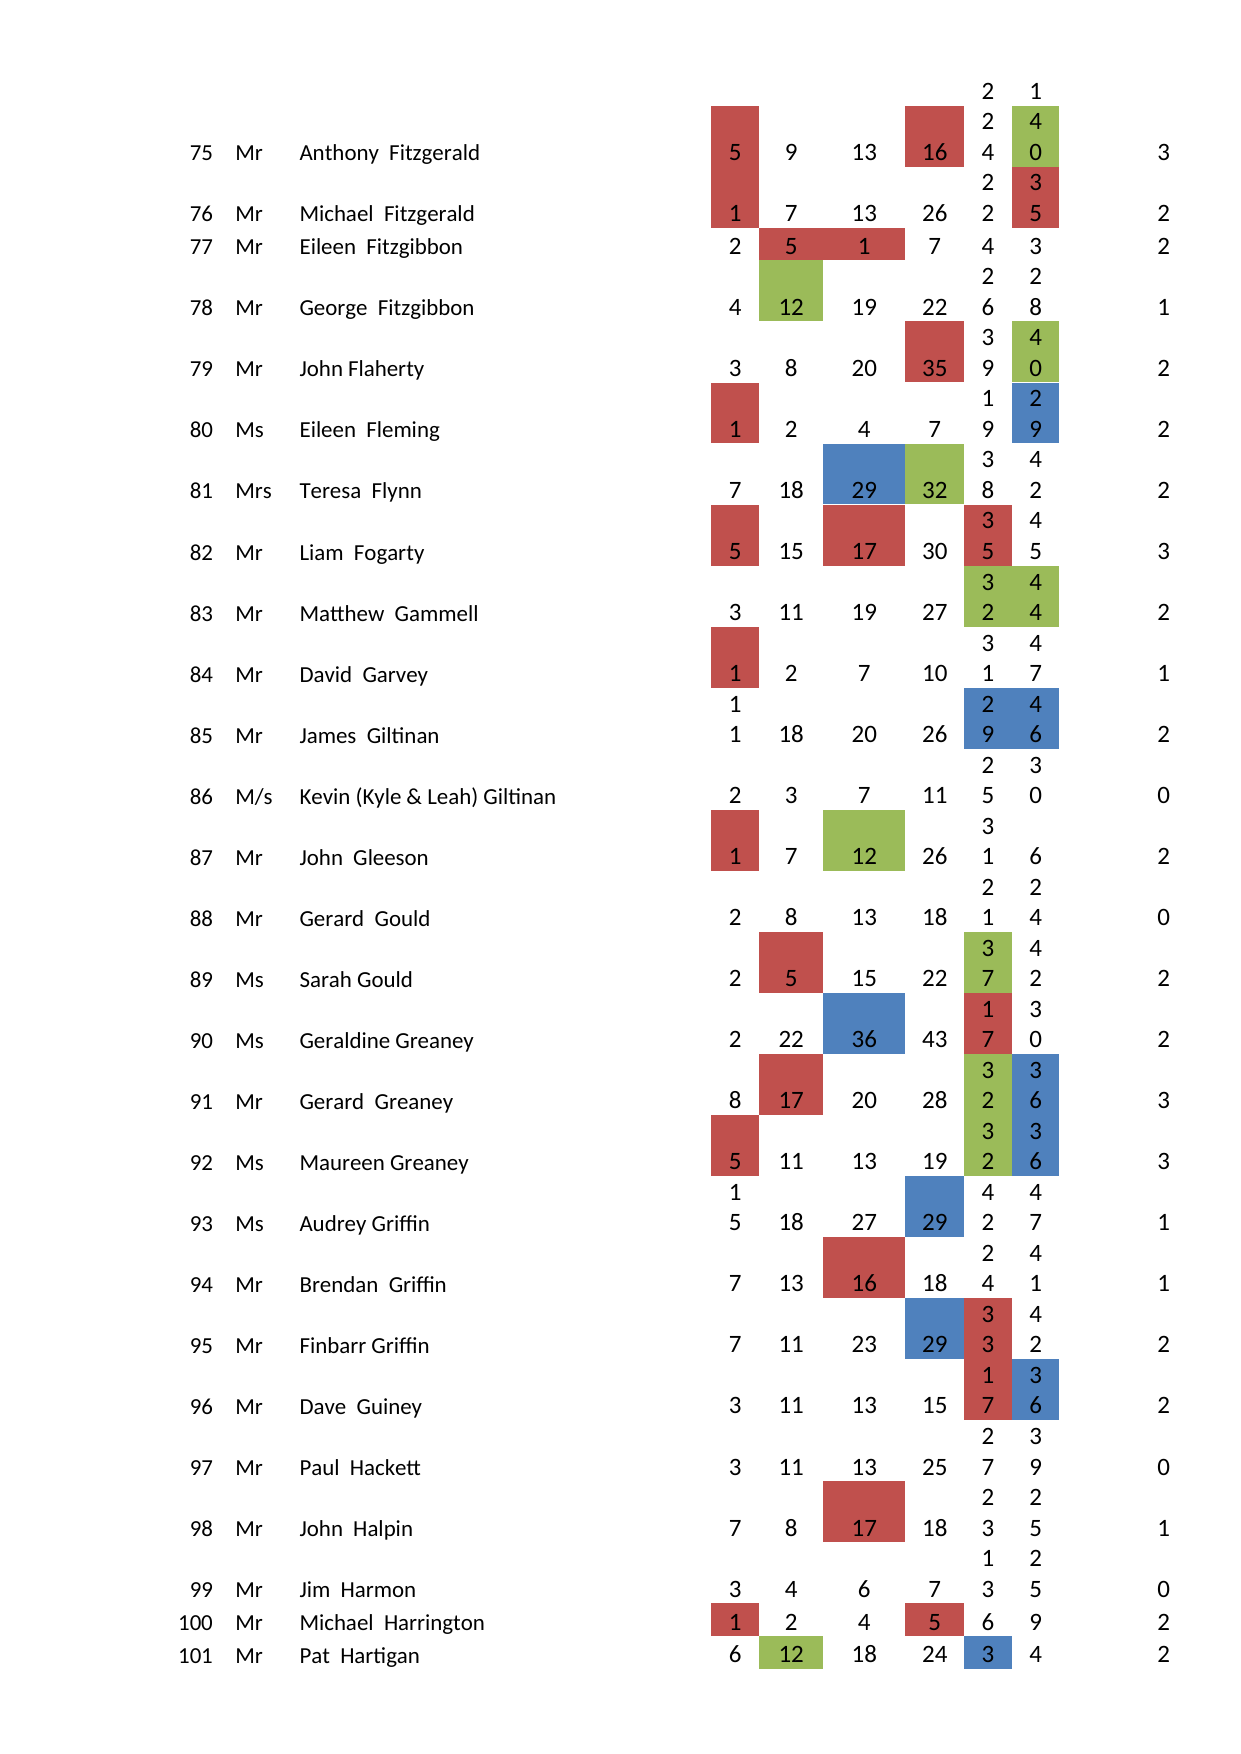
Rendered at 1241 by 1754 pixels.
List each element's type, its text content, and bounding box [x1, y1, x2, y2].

table_cell [1059, 932, 1119, 993]
table_cell 2 [1119, 688, 1208, 749]
table_cell 18 [905, 871, 964, 932]
table_cell Ms [224, 932, 288, 993]
table_cell Paul Hackett [288, 1420, 711, 1481]
table_cell 2 [1119, 444, 1208, 504]
table_cell 6 [964, 1603, 1012, 1636]
table_cell 22 [905, 932, 964, 993]
table_cell 1 [1119, 1481, 1208, 1542]
table_cell Michael Fitzgerald [288, 167, 711, 228]
table_cell 40 [1012, 106, 1059, 167]
table_cell 29 [823, 444, 905, 504]
table_cell John Gleeson [288, 810, 711, 871]
table_cell Mr [224, 321, 288, 382]
table_cell 8 [759, 321, 823, 382]
table_cell 16 [823, 1237, 905, 1298]
table_cell Mr [224, 1636, 288, 1669]
table_cell 4 [711, 260, 759, 321]
table_cell [1059, 383, 1119, 443]
table_cell 26 [905, 167, 964, 228]
table_cell 20 [823, 688, 905, 749]
table_cell 3 [1119, 106, 1208, 167]
table_cell Eileen Fleming [288, 383, 711, 443]
table_cell 11 [759, 1115, 823, 1176]
table_cell 46 [1012, 688, 1059, 749]
table_cell 0 [1119, 871, 1208, 932]
table_cell 88 [85, 871, 224, 932]
table_cell 18 [905, 1481, 964, 1542]
table_cell 13 [823, 167, 905, 228]
table_cell 1 [1119, 1237, 1208, 1298]
table_cell 18 [759, 444, 823, 504]
table_cell [1119, 75, 1208, 106]
table_cell 7 [759, 167, 823, 228]
table_cell 22 [905, 260, 964, 321]
table_cell 25 [1012, 1481, 1059, 1542]
table_cell 8 [759, 871, 823, 932]
table_cell 22 [759, 993, 823, 1054]
table_cell 31 [964, 627, 1012, 688]
table_cell M/s [224, 749, 288, 810]
table_cell 2 [1119, 566, 1208, 627]
table_cell [1059, 1603, 1119, 1636]
table_cell 24 [905, 1636, 964, 1669]
table_cell 47 [1012, 1176, 1059, 1237]
table_cell Maureen Greaney [288, 1115, 711, 1176]
table_cell [1059, 1298, 1119, 1359]
table_cell 87 [85, 810, 224, 871]
table_cell 5 [711, 1115, 759, 1176]
table_cell [1059, 228, 1119, 260]
table_cell 25 [1012, 1542, 1059, 1603]
table_cell 76 [85, 167, 224, 228]
table_cell 11 [759, 1359, 823, 1420]
table_cell 18 [759, 1176, 823, 1237]
table_cell [1059, 688, 1119, 749]
table_cell 1 [711, 167, 759, 228]
table_cell David Garvey [288, 627, 711, 688]
table_cell Michael Harrington [288, 1603, 711, 1636]
table_cell 3 [711, 1420, 759, 1481]
table_cell 7 [711, 444, 759, 504]
table_cell Mr [224, 1054, 288, 1115]
table_cell 99 [85, 1542, 224, 1603]
table_cell 2 [1119, 1636, 1208, 1669]
table_cell [759, 75, 823, 106]
table_cell 33 [964, 1298, 1012, 1359]
table_cell 12 [759, 1636, 823, 1669]
table_cell 39 [1012, 1420, 1059, 1481]
table_cell 2 [711, 228, 759, 260]
table_cell 36 [823, 993, 905, 1054]
table_cell 31 [964, 810, 1012, 871]
table_cell [1059, 627, 1119, 688]
table_cell Kevin (Kyle & Leah) Giltinan [288, 749, 711, 810]
table_cell 5 [711, 106, 759, 167]
table_cell [1059, 1054, 1119, 1115]
table_cell 42 [1012, 444, 1059, 504]
table_cell 5 [711, 505, 759, 566]
table_cell 101 [85, 1636, 224, 1669]
table_cell 13 [823, 1420, 905, 1481]
table_cell 35 [964, 505, 1012, 566]
table_cell 17 [964, 1359, 1012, 1420]
table_cell 91 [85, 1054, 224, 1115]
table_cell 2 [759, 627, 823, 688]
table_cell 90 [85, 993, 224, 1054]
table_cell 1 [823, 228, 905, 260]
table_cell 9 [759, 106, 823, 167]
table_cell 20 [823, 1054, 905, 1115]
table_cell 3 [711, 566, 759, 627]
table_cell Mr [224, 505, 288, 566]
table_cell 26 [964, 260, 1012, 321]
table_cell 16 [905, 106, 964, 167]
table_cell 41 [1012, 1237, 1059, 1298]
table_cell James Giltinan [288, 688, 711, 749]
table_cell 2 [759, 1603, 823, 1636]
table_cell 95 [85, 1298, 224, 1359]
table_cell Mr [224, 688, 288, 749]
table_cell 96 [85, 1359, 224, 1420]
table_cell 20 [823, 321, 905, 382]
table_cell 44 [1012, 566, 1059, 627]
table_cell [1059, 993, 1119, 1054]
table_cell [1059, 1420, 1119, 1481]
table_cell 3 [1119, 1115, 1208, 1176]
table_cell 89 [85, 932, 224, 993]
table_cell 1 [1119, 627, 1208, 688]
table_cell 30 [905, 505, 964, 566]
table_cell [1059, 321, 1119, 382]
table_cell 29 [905, 1176, 964, 1237]
table_cell 1 [711, 383, 759, 443]
table_cell 2 [1119, 1359, 1208, 1420]
table_cell [1059, 810, 1119, 871]
table_cell [1059, 1176, 1119, 1237]
table_cell 36 [1012, 1115, 1059, 1176]
table_cell 2 [1119, 228, 1208, 260]
table_cell 28 [905, 1054, 964, 1115]
table_cell 15 [905, 1359, 964, 1420]
table_cell 1 [711, 1603, 759, 1636]
table_cell 11 [759, 1298, 823, 1359]
table_cell Mr [224, 260, 288, 321]
table_cell Ms [224, 1176, 288, 1237]
table_cell 13 [823, 871, 905, 932]
table_cell Mr [224, 1603, 288, 1636]
table_cell 42 [1012, 932, 1059, 993]
table_cell [1059, 749, 1119, 810]
table_cell George Fitzgibbon [288, 260, 711, 321]
table_cell 98 [85, 1481, 224, 1542]
table_cell 11 [905, 749, 964, 810]
table_cell 5 [759, 228, 823, 260]
table_cell 27 [964, 1420, 1012, 1481]
table_cell Mr [224, 167, 288, 228]
table_cell 3 [759, 749, 823, 810]
table_cell 45 [1012, 505, 1059, 566]
table_cell [905, 75, 964, 106]
table_cell [1059, 260, 1119, 321]
table_cell 24 [1012, 871, 1059, 932]
table_cell 3 [1012, 228, 1059, 260]
table_cell 39 [964, 321, 1012, 382]
table_cell 3 [711, 321, 759, 382]
table_cell 2 [759, 383, 823, 443]
table_cell 32 [964, 1054, 1012, 1115]
table_cell 6 [1012, 810, 1059, 871]
table_cell 13 [823, 1359, 905, 1420]
table_cell 42 [964, 1176, 1012, 1237]
table_cell 1 [711, 810, 759, 871]
table_cell 94 [85, 1237, 224, 1298]
table_cell 18 [759, 688, 823, 749]
table_cell 84 [85, 627, 224, 688]
table_cell [1059, 1237, 1119, 1298]
table_cell 6 [823, 1542, 905, 1603]
table_cell Mr [224, 871, 288, 932]
table_cell 23 [964, 1481, 1012, 1542]
table_cell 81 [85, 444, 224, 504]
table_cell 2 [1119, 1603, 1208, 1636]
table_cell 80 [85, 383, 224, 443]
table_cell Pat Hartigan [288, 1636, 711, 1669]
table_cell 12 [759, 260, 823, 321]
table_cell 36 [1012, 1054, 1059, 1115]
table_cell 1 [1119, 1176, 1208, 1237]
table_cell 19 [823, 260, 905, 321]
table_cell 35 [1012, 167, 1059, 228]
table_cell Mr [224, 1237, 288, 1298]
table_cell [288, 75, 711, 106]
table_cell Ms [224, 993, 288, 1054]
table_cell 17 [823, 1481, 905, 1542]
table_cell 25 [964, 749, 1012, 810]
table_cell 13 [823, 1115, 905, 1176]
table_cell 7 [711, 1298, 759, 1359]
table_cell 8 [759, 1481, 823, 1542]
table_cell 78 [85, 260, 224, 321]
table_cell Ms [224, 383, 288, 443]
table_cell 27 [823, 1176, 905, 1237]
table_cell [1059, 444, 1119, 504]
table_cell Mr [224, 566, 288, 627]
table_cell 2 [711, 749, 759, 810]
table_cell 83 [85, 566, 224, 627]
table_cell 42 [1012, 1298, 1059, 1359]
table_cell 8 [711, 1054, 759, 1115]
table_cell 24 [964, 1237, 1012, 1298]
table_cell 5 [759, 932, 823, 993]
table_cell 86 [85, 749, 224, 810]
table_cell 92 [85, 1115, 224, 1176]
table_cell Dave Guiney [288, 1359, 711, 1420]
table_cell 2 [1119, 167, 1208, 228]
table_cell 19 [823, 566, 905, 627]
table_cell 17 [759, 1054, 823, 1115]
table_cell 19 [964, 383, 1012, 443]
table_cell 24 [964, 106, 1012, 167]
table_cell 15 [823, 932, 905, 993]
table_cell 43 [905, 993, 964, 1054]
table_cell 29 [964, 688, 1012, 749]
table_cell 29 [905, 1298, 964, 1359]
table_cell Eileen Fitzgibbon [288, 228, 711, 260]
table_cell 17 [823, 505, 905, 566]
table_cell 3 [1119, 505, 1208, 566]
table_cell Teresa Flynn [288, 444, 711, 504]
table_cell 7 [905, 383, 964, 443]
table_cell [823, 75, 905, 106]
table_cell John Flaherty [288, 321, 711, 382]
table_cell 7 [905, 228, 964, 260]
table_cell [1059, 75, 1119, 106]
table_cell 2 [1119, 383, 1208, 443]
table_cell 7 [823, 627, 905, 688]
table_cell [711, 75, 759, 106]
table_cell Jim Harmon [288, 1542, 711, 1603]
table_cell 0 [1119, 1542, 1208, 1603]
table_cell Mr [224, 1298, 288, 1359]
table_cell 22 [964, 167, 1012, 228]
table_cell Finbarr Griffin [288, 1298, 711, 1359]
table_cell [1059, 871, 1119, 932]
table_cell Gerard Greaney [288, 1054, 711, 1115]
table_cell 13 [759, 1237, 823, 1298]
table_cell 32 [964, 566, 1012, 627]
table_cell [1059, 167, 1119, 228]
table_cell 75 [85, 106, 224, 167]
table_cell 29 [1012, 383, 1059, 443]
table_cell 7 [711, 1481, 759, 1542]
table_cell [1059, 1636, 1119, 1669]
table_cell Mr [224, 1420, 288, 1481]
table_cell 11 [759, 566, 823, 627]
table_cell 2 [1119, 932, 1208, 993]
table_cell [1059, 106, 1119, 167]
table_cell 82 [85, 505, 224, 566]
table_cell 28 [1012, 260, 1059, 321]
table_cell 2 [1119, 993, 1208, 1054]
table_cell 3 [711, 1542, 759, 1603]
table_cell Mr [224, 228, 288, 260]
table_cell 7 [905, 1542, 964, 1603]
table_cell 12 [823, 810, 905, 871]
table_cell 23 [823, 1298, 905, 1359]
table_cell [1059, 1359, 1119, 1420]
table_cell 21 [964, 871, 1012, 932]
table_cell Brendan Griffin [288, 1237, 711, 1298]
table_cell 1 [1012, 75, 1059, 106]
table_cell 9 [1012, 1603, 1059, 1636]
table_cell 4 [823, 1603, 905, 1636]
table_cell 13 [964, 1542, 1012, 1603]
table_cell 3 [711, 1359, 759, 1420]
table_cell 2 [1119, 810, 1208, 871]
table_cell 2 [711, 932, 759, 993]
table_cell 26 [905, 810, 964, 871]
table_cell Audrey Griffin [288, 1176, 711, 1237]
table_cell Mr [224, 1542, 288, 1603]
table_cell 15 [759, 505, 823, 566]
table_cell 13 [823, 106, 905, 167]
table_cell 4 [759, 1542, 823, 1603]
table_cell Mr [224, 1359, 288, 1420]
table_cell 7 [823, 749, 905, 810]
table_cell 11 [711, 688, 759, 749]
table_cell 3 [1119, 1054, 1208, 1115]
table_cell 40 [1012, 321, 1059, 382]
table_cell 85 [85, 688, 224, 749]
table_cell 0 [1119, 749, 1208, 810]
table_cell 97 [85, 1420, 224, 1481]
table_cell 5 [905, 1603, 964, 1636]
table_cell [1059, 1542, 1119, 1603]
table_cell 77 [85, 228, 224, 260]
table_cell 30 [1012, 993, 1059, 1054]
table_cell 15 [711, 1176, 759, 1237]
table_cell 32 [964, 1115, 1012, 1176]
table_cell Mr [224, 106, 288, 167]
table_cell 7 [711, 1237, 759, 1298]
table_cell 47 [1012, 627, 1059, 688]
table_cell [1059, 505, 1119, 566]
table_cell John Halpin [288, 1481, 711, 1542]
table_cell 18 [905, 1237, 964, 1298]
table_cell 93 [85, 1176, 224, 1237]
table_cell [224, 75, 288, 106]
table_cell 10 [905, 627, 964, 688]
table_cell 19 [905, 1115, 964, 1176]
table_cell Mr [224, 810, 288, 871]
table_cell Anthony Fitzgerald [288, 106, 711, 167]
table_cell Mr [224, 1481, 288, 1542]
table_cell 79 [85, 321, 224, 382]
table_cell 6 [711, 1636, 759, 1669]
table_cell Geraldine Greaney [288, 993, 711, 1054]
table_cell Mrs [224, 444, 288, 504]
table_cell 2 [1119, 321, 1208, 382]
table_cell 3 [964, 1636, 1012, 1669]
table_cell 35 [905, 321, 964, 382]
table_cell 30 [1012, 749, 1059, 810]
table_cell 32 [905, 444, 964, 504]
table_cell [1059, 1481, 1119, 1542]
table_cell Liam Fogarty [288, 505, 711, 566]
table_cell 4 [823, 383, 905, 443]
table_cell 7 [759, 810, 823, 871]
table_cell 38 [964, 444, 1012, 504]
table_cell 1 [1119, 260, 1208, 321]
table_cell Gerard Gould [288, 871, 711, 932]
table_cell 2 [964, 75, 1012, 106]
table_cell [1059, 1115, 1119, 1176]
table_cell 27 [905, 566, 964, 627]
table_cell 2 [711, 871, 759, 932]
table_cell Mr [224, 627, 288, 688]
table_cell 1 [711, 627, 759, 688]
table_cell 2 [1119, 1298, 1208, 1359]
table_cell [1059, 566, 1119, 627]
table_cell 36 [1012, 1359, 1059, 1420]
table_cell 26 [905, 688, 964, 749]
table_cell 18 [823, 1636, 905, 1669]
table_cell 37 [964, 932, 1012, 993]
table_cell Matthew Gammell [288, 566, 711, 627]
table_cell 4 [1012, 1636, 1059, 1669]
table_cell 11 [759, 1420, 823, 1481]
table_cell 0 [1119, 1420, 1208, 1481]
table_cell 100 [85, 1603, 224, 1636]
table_cell 17 [964, 993, 1012, 1054]
table_cell [85, 75, 224, 106]
table_cell 25 [905, 1420, 964, 1481]
table_cell 4 [964, 228, 1012, 260]
table_cell Ms [224, 1115, 288, 1176]
table_cell 2 [711, 993, 759, 1054]
table_cell Sarah Gould [288, 932, 711, 993]
